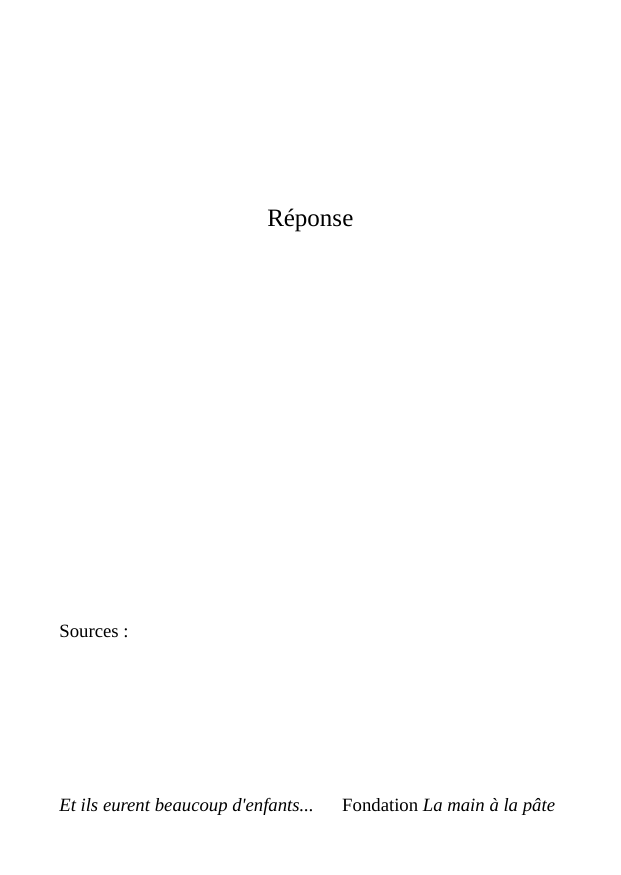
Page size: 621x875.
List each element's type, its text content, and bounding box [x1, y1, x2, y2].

text Réponse [59, 203, 561, 232]
text Sources : [59, 620, 561, 641]
